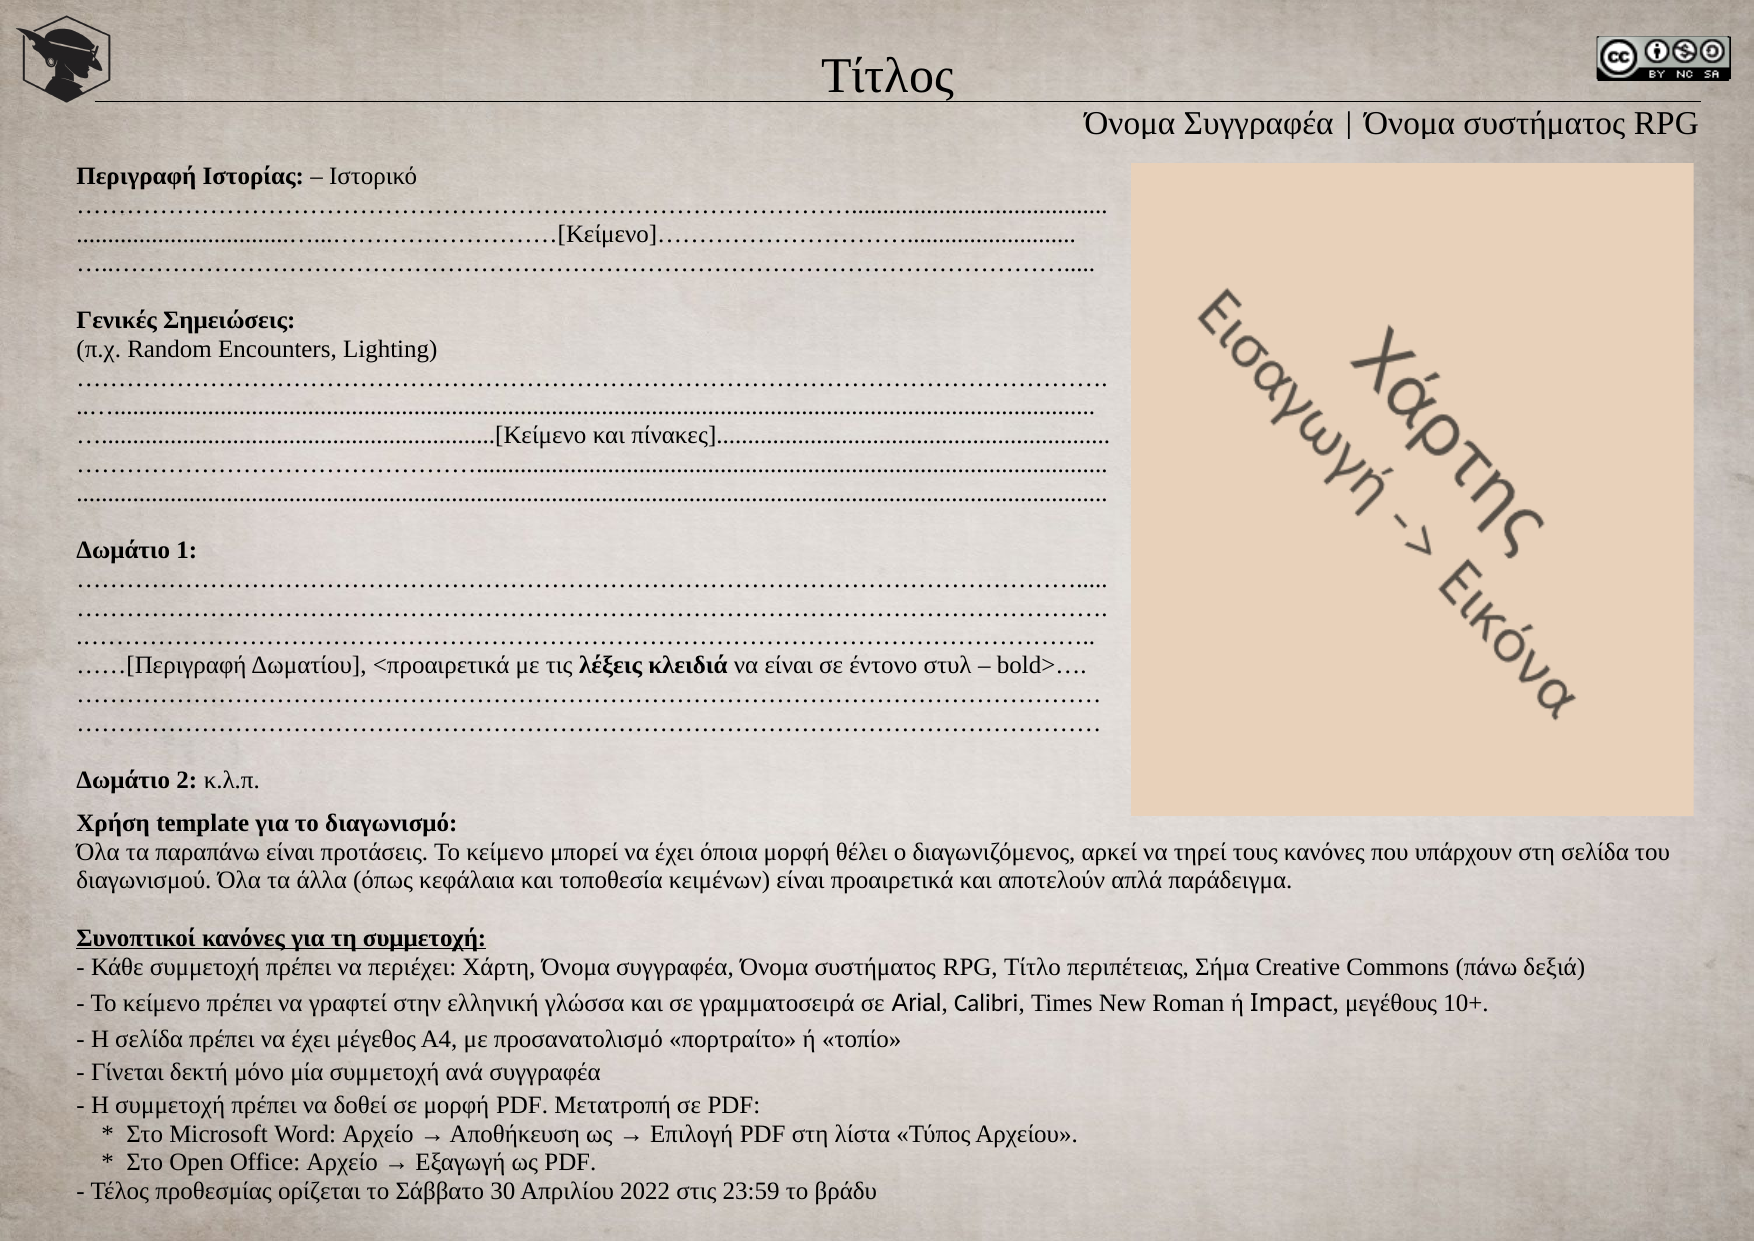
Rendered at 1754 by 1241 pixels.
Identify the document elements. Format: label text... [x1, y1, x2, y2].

text Δωμάτιο 1: [76, 535, 1111, 564]
text - Κάθε συμμετοχή πρέπει να περιέχει: Χάρτη, Όνομα συγγραφέα, Όνομα συστήματος RPG, Τίτλο περιπέτειας, Σήμα Creative Commons (πάνω δεξιά) [76, 952, 1695, 980]
text Περιγραφή Ιστορίας: – Ιστορικό [76, 161, 1111, 190]
text - Γίνεται δεκτή μόνο μία συμμετοχή ανά συγγραφέα [76, 1057, 1695, 1086]
text - Τέλος προθεσμίας ορίζεται το Σάββατο 30 Απριλίου 2022 στις 23:59 το βράδυ [76, 1176, 1695, 1205]
text ……………………………………………………………………………………………………………...…............................................................................................................................................................. [76, 363, 1111, 420]
text Γενικές Σημειώσεις: [76, 305, 1111, 334]
text - Η σελίδα πρέπει να έχει μέγεθος Α4, με προσανατολισμό «πορτραίτο» ή «τοπίο» [76, 1024, 1695, 1053]
text (π.χ. Random Encounters, Lighting) [76, 334, 1111, 363]
text …...............................................................[Κείμενο και πίνακες]............................................................... ………………………………………….......................................................................................................................................................................................................................................................................... [76, 420, 1111, 506]
text Δωμάτιο 2: κ.λ.π. [76, 765, 1111, 794]
text - Η συμμετοχή πρέπει να δοθεί σε μορφή PDF. Μετατροπή σε PDF: * Στο Microsoft Word: Αρχείο → Αποθήκευση ως → Επιλογή PDF στη λίστα «Τύπος Αρχείου». * Στο Open Office: Αρχείο → Εξαγωγή ως PDF. [76, 1090, 1695, 1176]
text ……[Περιγραφή Δωματίου], <προαιρετικά με τις λέξεις κλειδιά να είναι σε έντονο στυλ – bold>….………………………………………………………………………………………………………………………………………………………………………………………………………………………… [76, 650, 1111, 736]
text Τίτλος [76, 46, 1698, 103]
text Συνοπτικοί κανόνες για τη συμμετοχή: [76, 923, 1695, 952]
text Όνομα Συγγραφέα │ Όνομα συστήματος RPG [76, 103, 1698, 138]
text …………………………………………………………………………………...........................................................................…...………………………[Κείμενο]…………………………...........................…..……………………………………………………………………………………………………..... [76, 190, 1111, 276]
picture [0, 0, 1754, 1241]
text - Το κείμενο πρέπει να γραφτεί στην ελληνική γλώσσα και σε γραμματοσειρά σε Arial, Calibri, Times New Roman ή Impact, μεγέθους 10+. [76, 985, 1695, 1019]
text Χρήση template για το διαγωνισμό: [76, 808, 1695, 837]
text ………………………………………………………………………………………………………….....……………………………………………………………………………………………………………..………………………………………………………………………………………………………….. [76, 564, 1111, 650]
text Όλα τα παραπάνω είναι προτάσεις. Το κείμενο μπορεί να έχει όποια μορφή θέλει ο διαγωνιζόμενος, αρκεί να τηρεί τους κανόνες που υπάρχουν στη σελίδα του διαγωνισμού. Όλα τα άλλα (όπως κεφάλαια και τοποθεσία κειμένων) είναι προαιρετικά και αποτελούν απλά παράδειγμα. [76, 837, 1695, 894]
